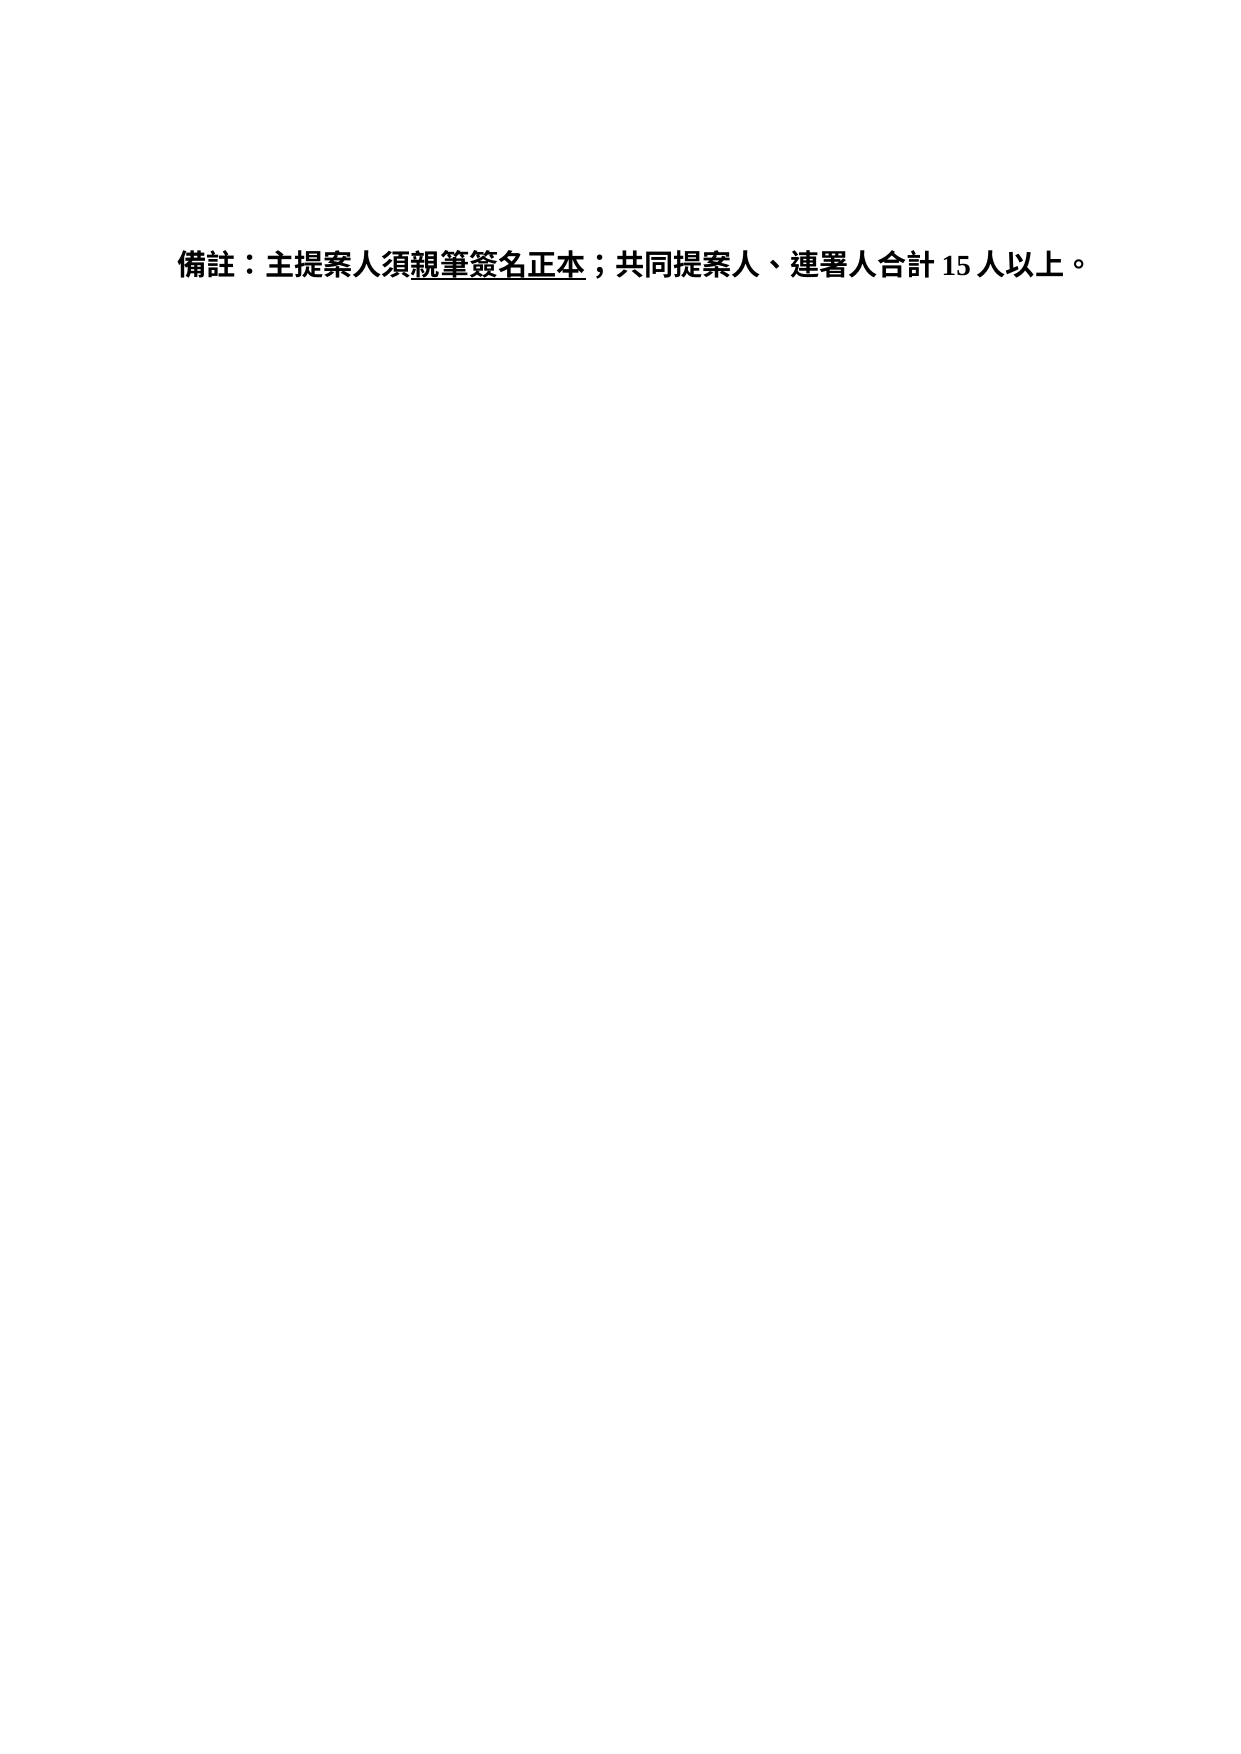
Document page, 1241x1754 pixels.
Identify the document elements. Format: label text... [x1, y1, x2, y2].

text 備註：主提案人須親筆簽名正本；共同提案人、連署人合計15人以上。 [177, 221, 1092, 283]
